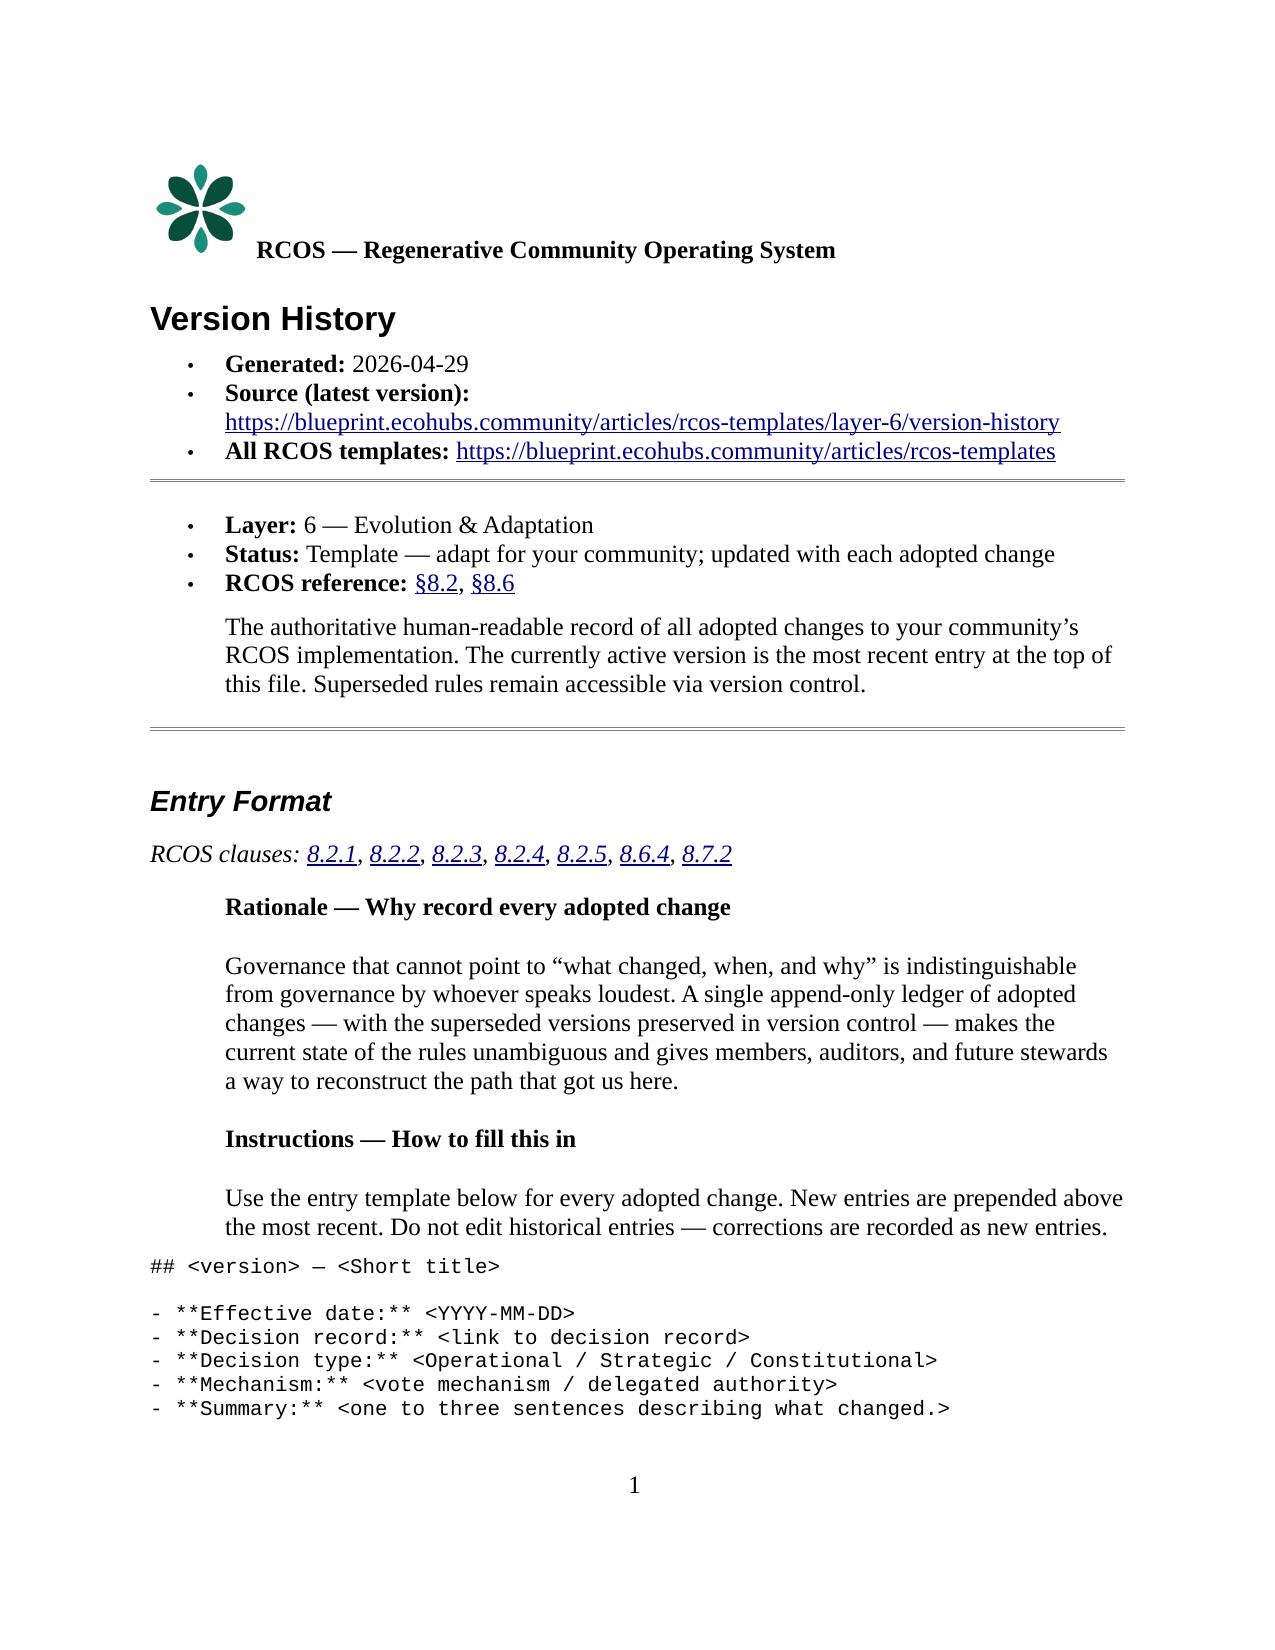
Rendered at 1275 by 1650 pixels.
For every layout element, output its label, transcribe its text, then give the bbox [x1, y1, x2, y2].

text - **Mechanism:** <vote mechanism / delegated authority> [150, 1374, 1125, 1398]
text - **Effective date:** <YYYY-MM-DD> [150, 1303, 1125, 1327]
list Source (latest version): https://blueprint.ecohubs.community/articles/rcos-templates/layer-6/version-history [187, 378, 1125, 436]
text The authoritative human-readable record of all adopted changes to your community’s RCOS implementation. The currently active version is the most recent entry at the top of this file. Superseded rules remain accessible via version control. [225, 612, 1125, 698]
text Rationale — Why record every adopted change [225, 892, 1125, 921]
list All RCOS templates: https://blueprint.ecohubs.community/articles/rcos-templates [187, 436, 1125, 464]
subtitle Version History [150, 298, 1125, 337]
list RCOS reference: §8.2, §8.6 [187, 568, 1125, 597]
list Status: Template — adapt for your community; updated with each adopted change [187, 539, 1125, 568]
text Use the entry template below for every adopted change. New entries are prepended above the most recent. Do not edit historical entries — corrections are recorded as new entries. [225, 1183, 1125, 1241]
text RCOS — Regenerative Community Operating System [150, 159, 1125, 264]
text Governance that cannot point to “what changed, when, and why” is indistinguishable from governance by whoever speaks loudest. A single append-only ledger of adopted changes — with the superseded versions preserved in version control — makes the current state of the rules unambiguous and gives members, auditors, and future stewards a way to reconstruct the path that got us here. [225, 951, 1125, 1094]
text - **Decision type:** <Operational / Strategic / Constitutional> [150, 1350, 1125, 1374]
list Generated: 2026-04-29 [187, 349, 1125, 378]
text - **Summary:** <one to three sentences describing what changed.> [150, 1398, 1125, 1421]
text RCOS clauses: 8.2.1, 8.2.2, 8.2.3, 8.2.4, 8.2.5, 8.6.4, 8.7.2 [150, 839, 1125, 868]
text Instructions — How to fill this in [225, 1124, 1125, 1153]
subtitle Entry Format [150, 784, 1125, 818]
text - **Decision record:** <link to decision record> [150, 1327, 1125, 1350]
picture [150, 158, 251, 259]
list Layer: 6 — Evolution & Adaptation [187, 511, 1125, 539]
text ## <version> — <Short title> [150, 1256, 1125, 1279]
